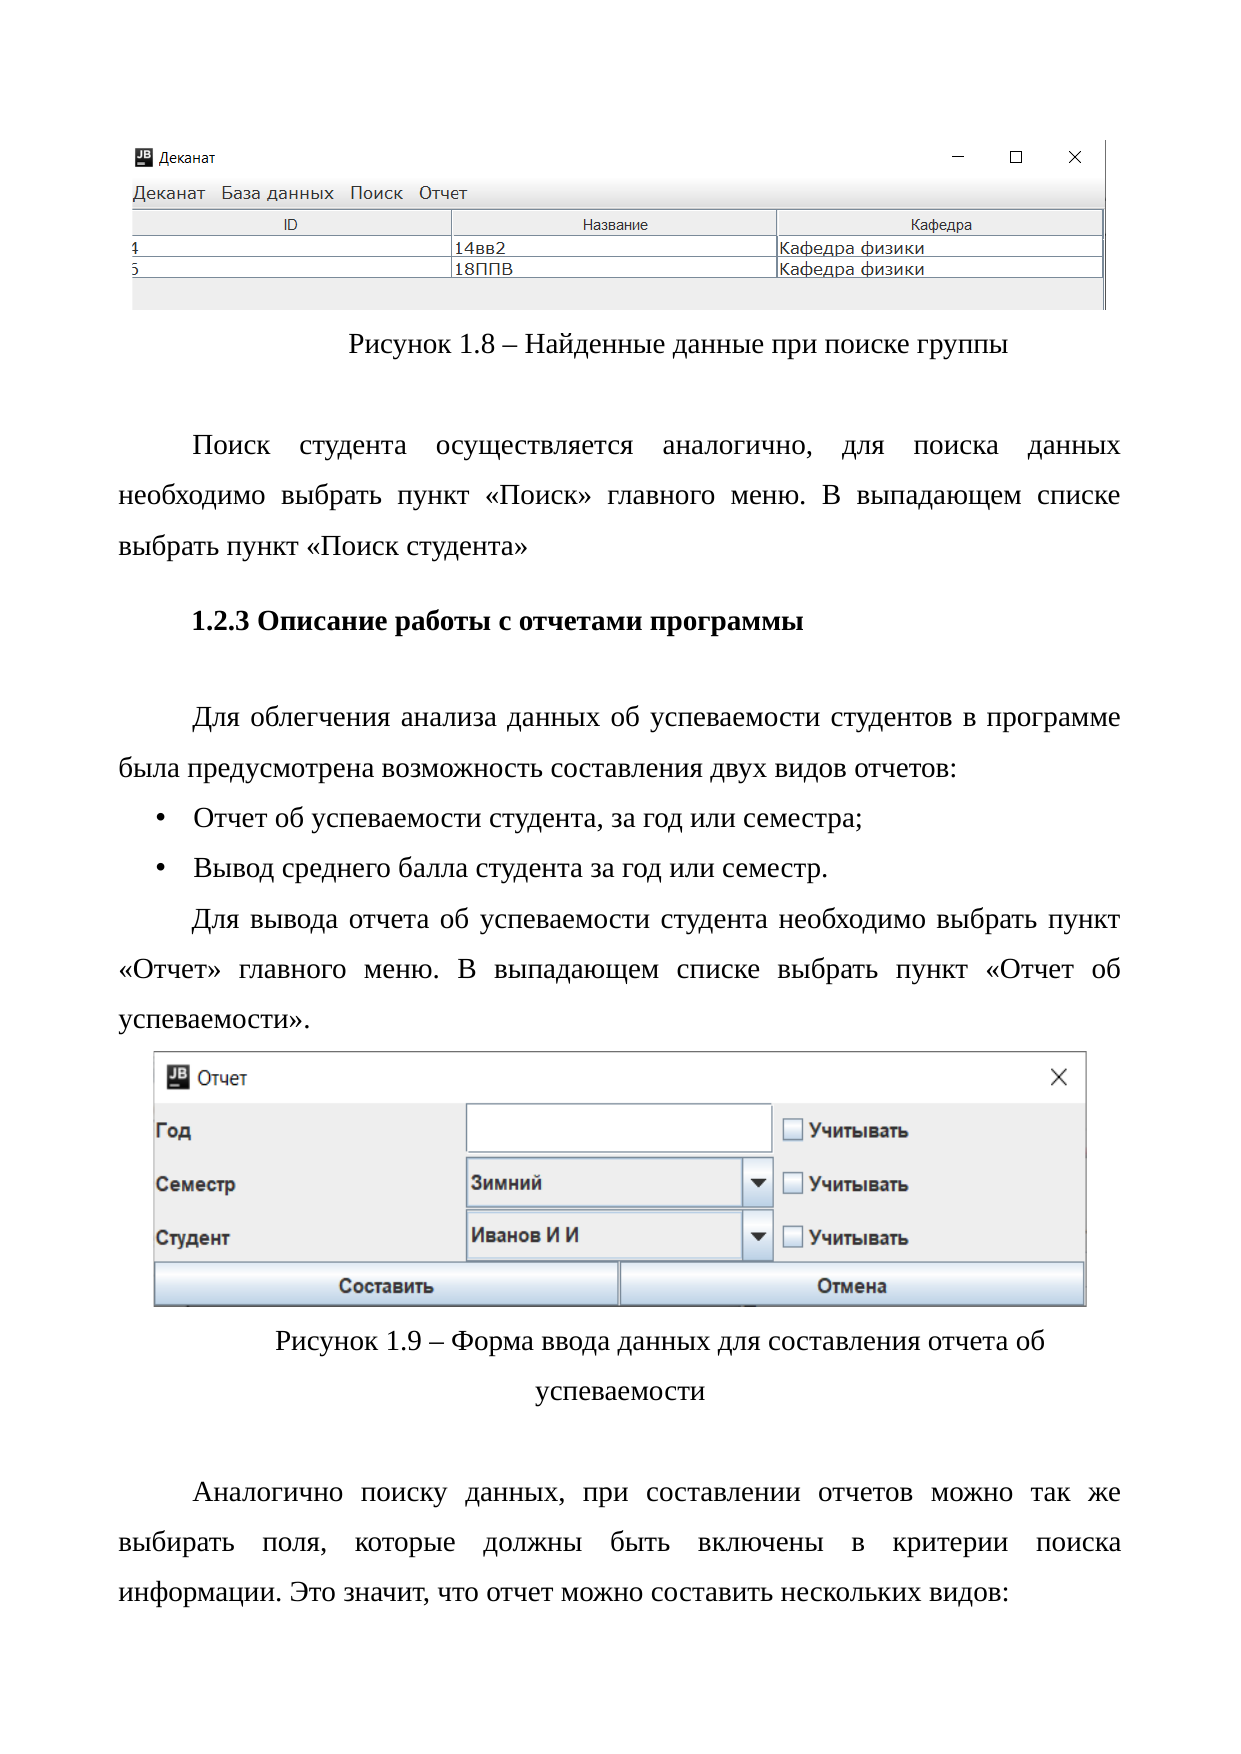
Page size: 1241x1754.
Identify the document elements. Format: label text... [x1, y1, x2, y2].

text Поиск студента осуществляется аналогично, для поиска данных необходимо выбрать пункт «Поиск» главного меню. В выпадающем списке выбрать пункт «Поиск студента» [118, 427, 1122, 561]
text Для облегчения анализа данных об успеваемости студентов в программе была предусмотрена возможность составления двух видов отчетов: [118, 699, 1122, 783]
text Аналогично поиску данных, при составлении отчетов можно так же выбирать поля, которые должны быть включены в критерии поиска информации. Это значит, что отчет можно составить нескольких видов: [118, 1474, 1122, 1608]
list Отчет об успеваемости студента, за год или семестра; [156, 800, 1122, 834]
picture [153, 1051, 1087, 1307]
text Рисунок 1.9 – Форма ввода данных для составления отчета об успеваемости [118, 1052, 1122, 1407]
subtitle 1.2.3 Описание работы с отчетами программы [118, 603, 1122, 637]
text Для вывода отчета об успеваемости студента необходимо выбрать пункт «Отчет» главного меню. В выпадающем списке выбрать пункт «Отчет об успеваемости». [118, 901, 1122, 1035]
list Вывод среднего балла студента за год или семестр. [156, 850, 1122, 884]
text Рисунок 1.8 – Найденные данные при поиске группы [118, 118, 1122, 360]
